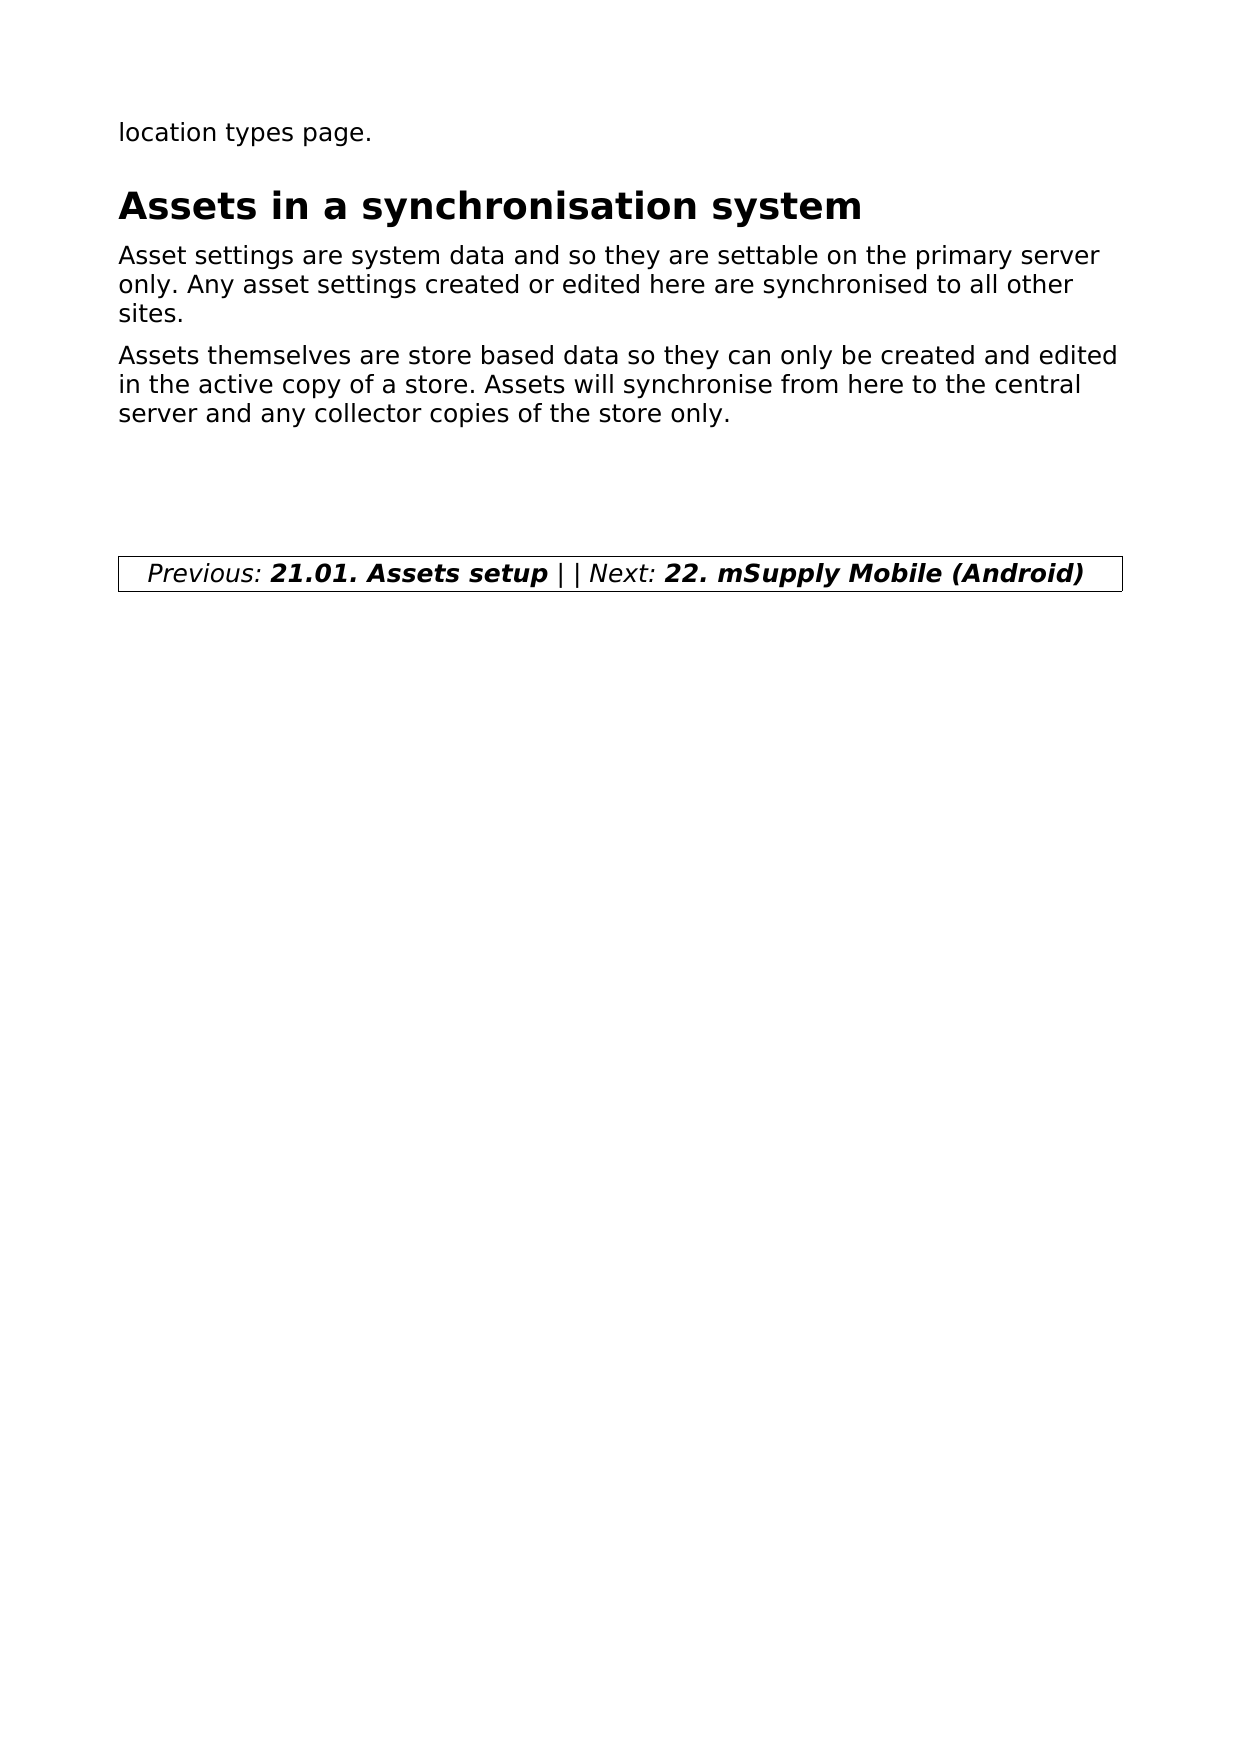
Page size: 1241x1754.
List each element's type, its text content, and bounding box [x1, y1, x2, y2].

text Assets themselves are store based data so they can only be created and edited in the active copy of a store. Assets will synchronise from here to the central server and any collector copies of the store only. [118, 341, 1122, 428]
text location types page. [118, 118, 1122, 147]
subtitle Assets in a synchronisation system [118, 185, 1122, 228]
table_header Previous: 21.01. Assets setup | | Next: 22. mSupply Mobile (Android) [119, 557, 1122, 591]
text Asset settings are system data and so they are settable on the primary server only. Any asset settings created or edited here are synchronised to all other sites. [118, 241, 1122, 328]
